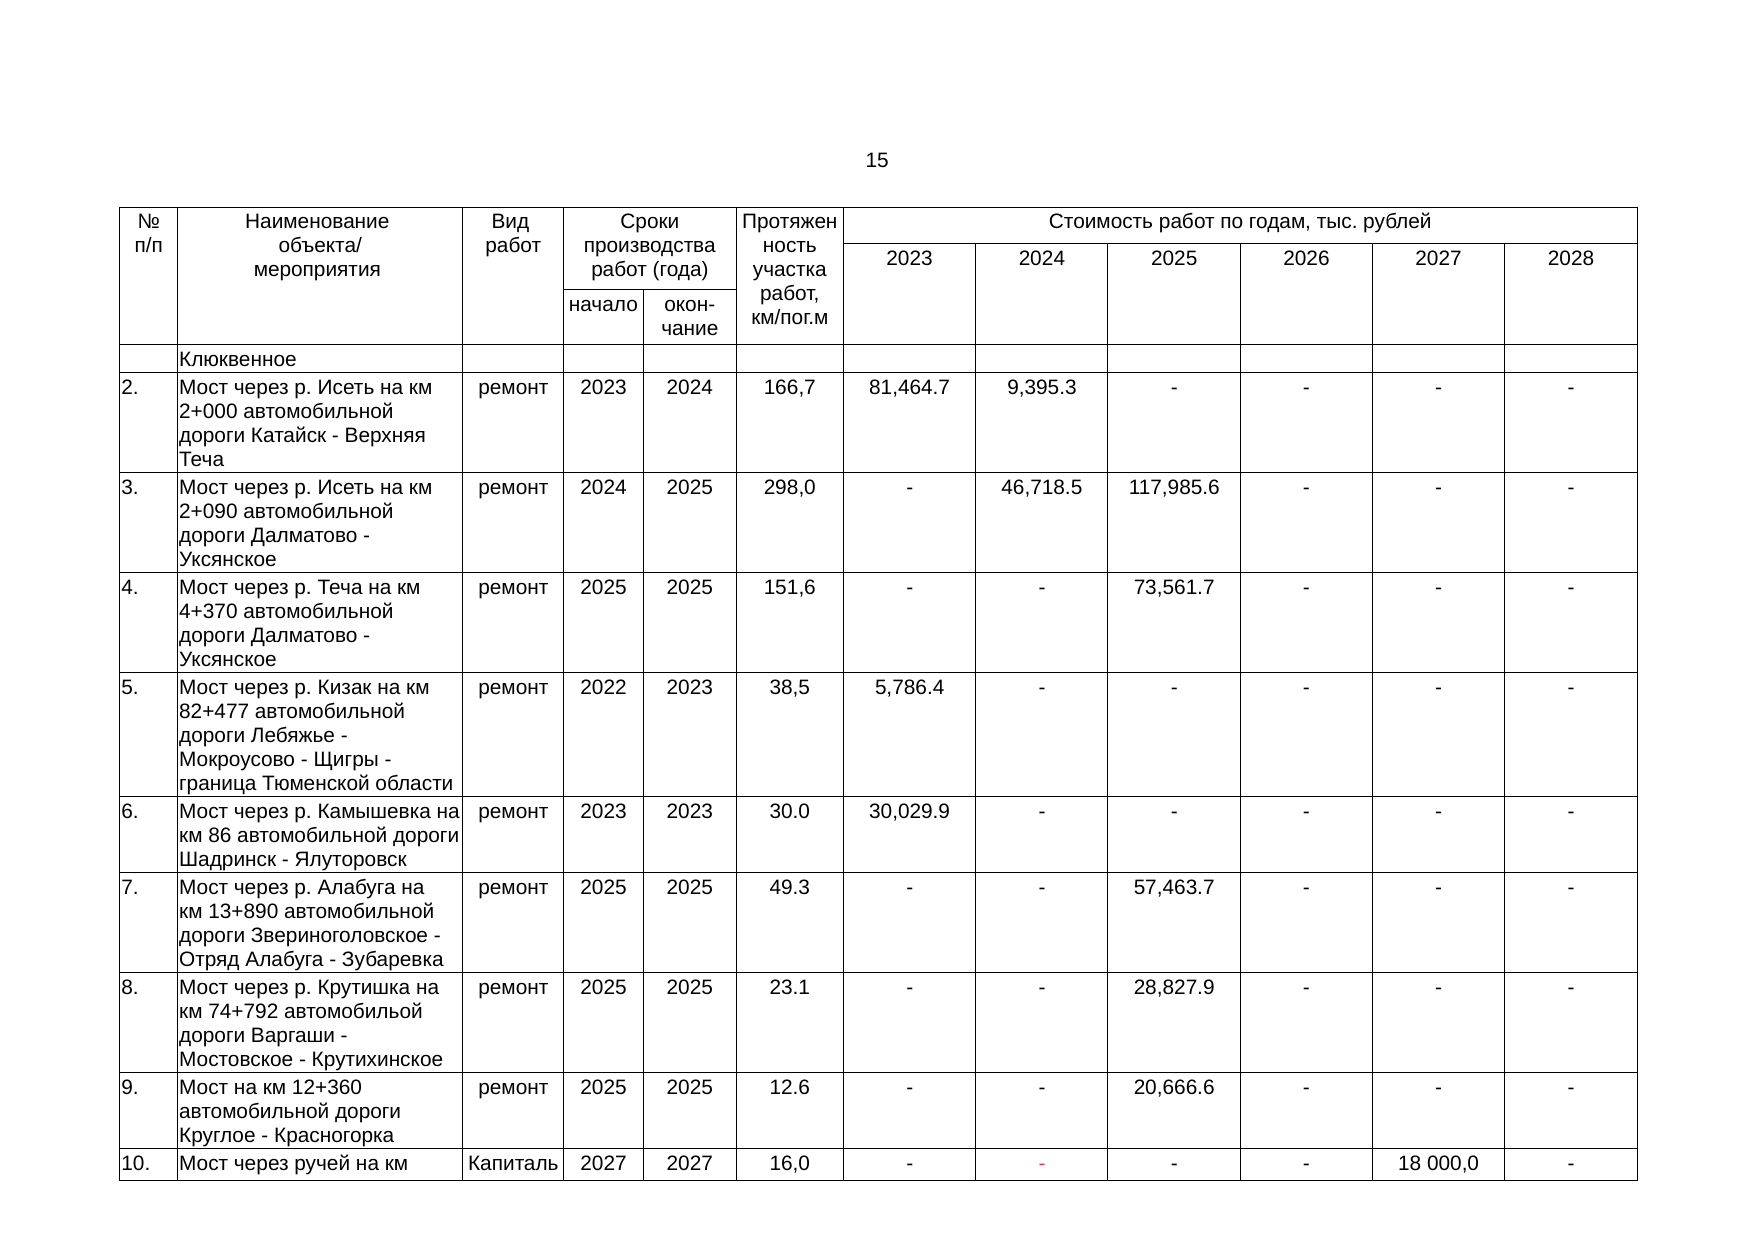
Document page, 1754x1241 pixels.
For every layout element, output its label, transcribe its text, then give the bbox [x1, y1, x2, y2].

table_cell - [1373, 473, 1504, 572]
table_cell 298,0 [737, 473, 843, 572]
table_header Протяженность участка работ, км/пог.м [737, 208, 843, 344]
table_cell 9. [120, 1073, 177, 1148]
table_cell - [1373, 973, 1504, 1072]
table_cell [644, 345, 736, 372]
table_cell - [1241, 873, 1372, 972]
table_cell - [1108, 373, 1240, 472]
table_cell - [844, 573, 975, 672]
table_cell 2025 [564, 1073, 643, 1148]
table_cell 12,6 [737, 1073, 843, 1148]
table_cell 28 827,9 [1108, 973, 1240, 1072]
table_cell - [1505, 973, 1637, 1072]
table_cell - [844, 1149, 975, 1180]
table_cell 2023 [644, 797, 736, 872]
table_cell 20 666,6 [1108, 1073, 1240, 1148]
table_cell 2025 [644, 973, 736, 1072]
table_cell - [1241, 673, 1372, 796]
table_cell - [1373, 573, 1504, 672]
table_cell 2025 [564, 873, 643, 972]
table_header № п/п [120, 208, 177, 344]
table_cell - [1373, 345, 1504, 372]
table_cell ремонт [463, 973, 563, 1072]
table_cell - [976, 673, 1107, 796]
table_cell Мост через р. Кизак на км 82+477 автомобильной дороги Лебяжье - Мокроусово - Щигры - граница Тюменской области [178, 673, 462, 796]
table_cell - [844, 473, 975, 572]
table_cell - [844, 345, 975, 372]
table_cell [564, 345, 643, 372]
table_cell 57 463,7 [1108, 873, 1240, 972]
table_cell 2023 [564, 373, 643, 472]
table_cell - [844, 973, 975, 1072]
table_cell Мост на км 12+360 автомобильной дороги Круглое - Красногорка [178, 1073, 462, 1148]
table_cell - [1505, 673, 1637, 796]
table_header Наименование объекта/ мероприятия [178, 208, 462, 344]
table_cell 9 395,3 [976, 373, 1107, 472]
table_header Сроки производства работ (года) [564, 208, 736, 289]
table_cell [737, 345, 843, 372]
table_cell 6. [120, 797, 177, 872]
table_cell начало [564, 290, 643, 344]
table_cell 8. [120, 973, 177, 1072]
table_cell 117 985,6 [1108, 473, 1240, 572]
table_cell 23,1 [737, 973, 843, 1072]
table_cell - [1373, 797, 1504, 872]
table_cell ремонт [463, 873, 563, 972]
table_cell 7. [120, 873, 177, 972]
table_cell - [1241, 797, 1372, 872]
table_cell 30,0 [737, 797, 843, 872]
table_cell 46 718,5 [976, 473, 1107, 572]
table_cell - [1505, 373, 1637, 472]
table_cell - [976, 1149, 1107, 1180]
table_cell окон-чание [644, 290, 736, 344]
table_cell ремонт [463, 473, 563, 572]
table_header Стоимость работ по годам, тыс. рублей [844, 208, 1637, 243]
table_cell - [1241, 345, 1372, 372]
table_cell 2025 [564, 973, 643, 1072]
table_cell - [1241, 473, 1372, 572]
table_cell Мост через ручей на км [178, 1149, 462, 1180]
table_cell 2022 [564, 673, 643, 796]
table_cell 49,3 [737, 873, 843, 972]
table_cell - [844, 1073, 975, 1148]
table_cell Мост через р. Крутишка на км 74+792 автомобильой дороги Варгаши - Мостовское - Крутихинское [178, 973, 462, 1072]
table_cell 3. [120, 473, 177, 572]
table_cell - [1108, 673, 1240, 796]
table_cell - [844, 873, 975, 972]
table_cell - [976, 797, 1107, 872]
table_cell 2. [120, 373, 177, 472]
table_cell - [1241, 973, 1372, 1072]
table_cell 5 786,4 [844, 673, 975, 796]
table_cell - [1241, 1149, 1372, 1180]
table_cell 2025 [644, 873, 736, 972]
table_cell 2023 [644, 673, 736, 796]
table_cell - [1241, 573, 1372, 672]
table_cell ремонт [463, 673, 563, 796]
table_cell 81 464,7 [844, 373, 975, 472]
table_cell Мост через р. Теча на км 4+370 автомобильной дороги Далматово - Уксянское [178, 573, 462, 672]
table_cell 2025 [644, 1073, 736, 1148]
table_cell ремонт [463, 373, 563, 472]
table_cell 2025 [644, 473, 736, 572]
table_cell [120, 345, 177, 372]
table_cell 10. [120, 1149, 177, 1180]
table_cell [976, 345, 1107, 372]
table_cell 2027 [564, 1149, 643, 1180]
table_cell - [1241, 373, 1372, 472]
table_cell - [1241, 1073, 1372, 1148]
table_cell - [1505, 573, 1637, 672]
table_cell - [1505, 1149, 1637, 1180]
table_cell 2027 [1373, 244, 1504, 344]
table_cell [463, 345, 563, 372]
table_cell - [1505, 473, 1637, 572]
table_cell - [1373, 673, 1504, 796]
table_cell Капиталь [463, 1149, 563, 1180]
table_cell 16,0 [737, 1149, 843, 1180]
table_cell - [976, 873, 1107, 972]
table_cell 166,7 [737, 373, 843, 472]
table_cell 151,6 [737, 573, 843, 672]
table_cell - [976, 1073, 1107, 1148]
table_cell Мост через р. Алабуга на км 13+890 автомобильной дороги Звериноголовское - Отряд Алабуга - Зубаревка [178, 873, 462, 972]
table_cell - [1108, 797, 1240, 872]
table_cell 2028 [1505, 244, 1637, 344]
table_cell ремонт [463, 573, 563, 672]
table_cell - [1505, 797, 1637, 872]
table_cell 18 000,0 [1373, 1149, 1504, 1180]
table_cell 38,5 [737, 673, 843, 796]
table_cell 2024 [644, 373, 736, 472]
table_cell 2024 [564, 473, 643, 572]
table_cell 2023 [844, 244, 975, 344]
table_cell 2026 [1241, 244, 1372, 344]
table_cell - [1373, 873, 1504, 972]
table_cell - [1108, 345, 1240, 372]
table_cell Мост через р. Камышевка на км 86 автомобильной дороги Шадринск - Ялуторовск [178, 797, 462, 872]
table_cell ремонт [463, 797, 563, 872]
table_cell Мост через р. Исеть на км 2+000 автомобильной дороги Катайск - Верхняя Теча [178, 373, 462, 472]
table_cell Мост через р. Исеть на км 2+090 автомобильной дороги Далматово - Уксянское [178, 473, 462, 572]
table_header Вид работ [463, 208, 563, 344]
table_cell - [976, 573, 1107, 672]
table_cell 2025 [1108, 244, 1240, 344]
table_cell 4. [120, 573, 177, 672]
table_cell - [1505, 873, 1637, 972]
table_cell - [976, 973, 1107, 1072]
table_cell - [1505, 1073, 1637, 1148]
table_cell - [1373, 373, 1504, 472]
table_cell 2027 [644, 1149, 736, 1180]
table_cell 73 561,7 [1108, 573, 1240, 672]
table_cell 30 029,9 [844, 797, 975, 872]
table_cell 2024 [976, 244, 1107, 344]
table_cell 2025 [564, 573, 643, 672]
table_cell - [1505, 345, 1637, 372]
table_cell 2025 [644, 573, 736, 672]
table_cell - [1108, 1149, 1240, 1180]
table_cell - Клюквенное [178, 345, 462, 372]
table_cell 5. [120, 673, 177, 796]
table_cell - [1373, 1073, 1504, 1148]
table_cell ремонт [463, 1073, 563, 1148]
table_cell 2023 [564, 797, 643, 872]
